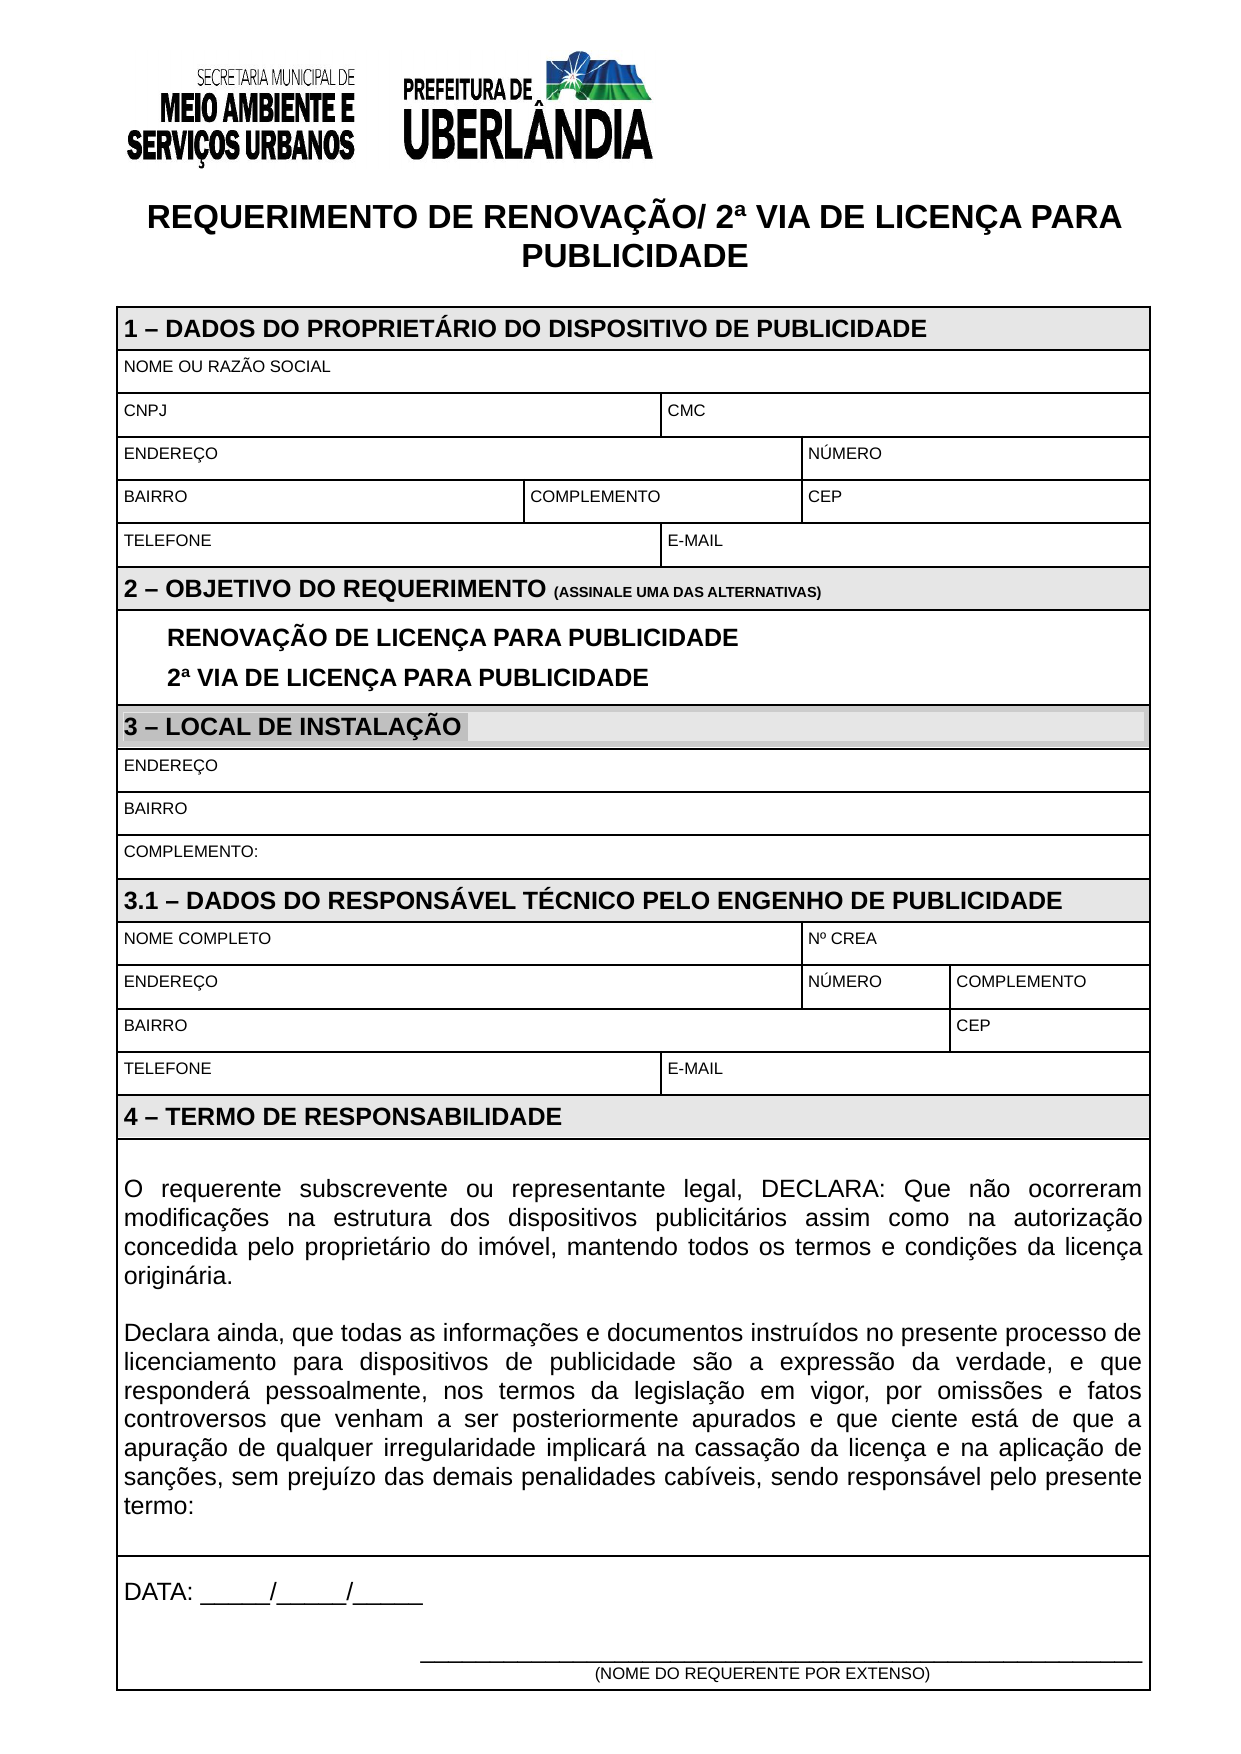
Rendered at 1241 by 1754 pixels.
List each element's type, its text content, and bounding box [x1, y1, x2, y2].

table_cell Nº CREA [803, 923, 1149, 964]
table_cell ENDEREÇO [118, 966, 801, 1007]
table_cell CEP [951, 1010, 1149, 1051]
table_cell NÚMERO [803, 966, 949, 1007]
table_cell TELEFONE [118, 1053, 660, 1094]
table_cell ENDEREÇO [118, 438, 801, 479]
table_cell E-MAIL [662, 1053, 1149, 1094]
table_cell BAIRRO [118, 793, 1149, 834]
table_cell TELEFONE [118, 524, 660, 566]
text REQUERIMENTO DE RENOVAÇÃO/ 2ª VIA DE LICENÇA PARA PUBLICIDADE [118, 198, 1152, 274]
table_cell 3 – LOCAL DE INSTALAÇÃO [118, 706, 1149, 747]
table_cell DATA: _____/_____/_____ ____________________________________________________ (NOME DO REQUERENTE POR EXTENSO) [118, 1557, 1149, 1689]
table_cell 4 – TERMO DE RESPONSABILIDADE [118, 1096, 1149, 1137]
table_header RENOVAÇÃO DE LICENÇA PARA PUBLICIDADE [161, 617, 1148, 657]
table_cell CNPJ [118, 394, 660, 436]
table_cell NOME COMPLETO [118, 923, 801, 964]
table_cell 3.1 – DADOS DO RESPONSÁVEL TÉCNICO PELO ENGENHO DE PUBLICIDADE [118, 880, 1149, 921]
table_cell CMC [662, 394, 1149, 436]
table_cell CEP [803, 481, 1149, 522]
table_cell 2ª VIA DE LICENÇA PARA PUBLICIDADE [161, 658, 1148, 698]
table_cell O requerente subscrevente ou representante legal, DECLARA: Que não ocorreram modificações na estrutura dos dispositivos publicitários assim como na autorização concedida pelo proprietário do imóvel, mantendo todos os termos e condições da licença originária. Declara ainda, que todas as informações e documentos instruídos no presente processo de licenciamento para dispositivos de publicidade são a expressão da verdade, e que responderá pessoalmente, nos termos da legislação em vigor, por omissões e fatos controversos que venham a ser posteriormente apurados e que ciente está de que a apuração de qualquer irregularidade implicará na cassação da licença e na aplicação de sanções, sem prejuízo das demais penalidades cabíveis, sendo responsável pelo presente termo: [118, 1140, 1149, 1554]
table_cell COMPLEMENTO [525, 481, 801, 522]
table_cell COMPLEMENTO: [118, 836, 1149, 877]
table_cell 2 – OBJETIVO DO REQUERIMENTO (ASSINALE UMA DAS ALTERNATIVAS) [118, 568, 1149, 609]
table_cell [124, 658, 161, 698]
table_cell E-MAIL [662, 524, 1149, 566]
table_cell ENDEREÇO [118, 750, 1149, 791]
table_cell COMPLEMENTO [951, 966, 1149, 1007]
table_header 1 – DADOS DO PROPRIETÁRIO DO DISPOSITIVO DE PUBLICIDADE [118, 308, 1149, 349]
table_cell NOME OU RAZÃO SOCIAL [118, 351, 1149, 392]
table_cell NÚMERO [803, 438, 1149, 479]
table_cell [118, 611, 1149, 704]
table_cell BAIRRO [118, 1010, 949, 1051]
table_cell BAIRRO [118, 481, 523, 522]
table_header [124, 617, 161, 657]
